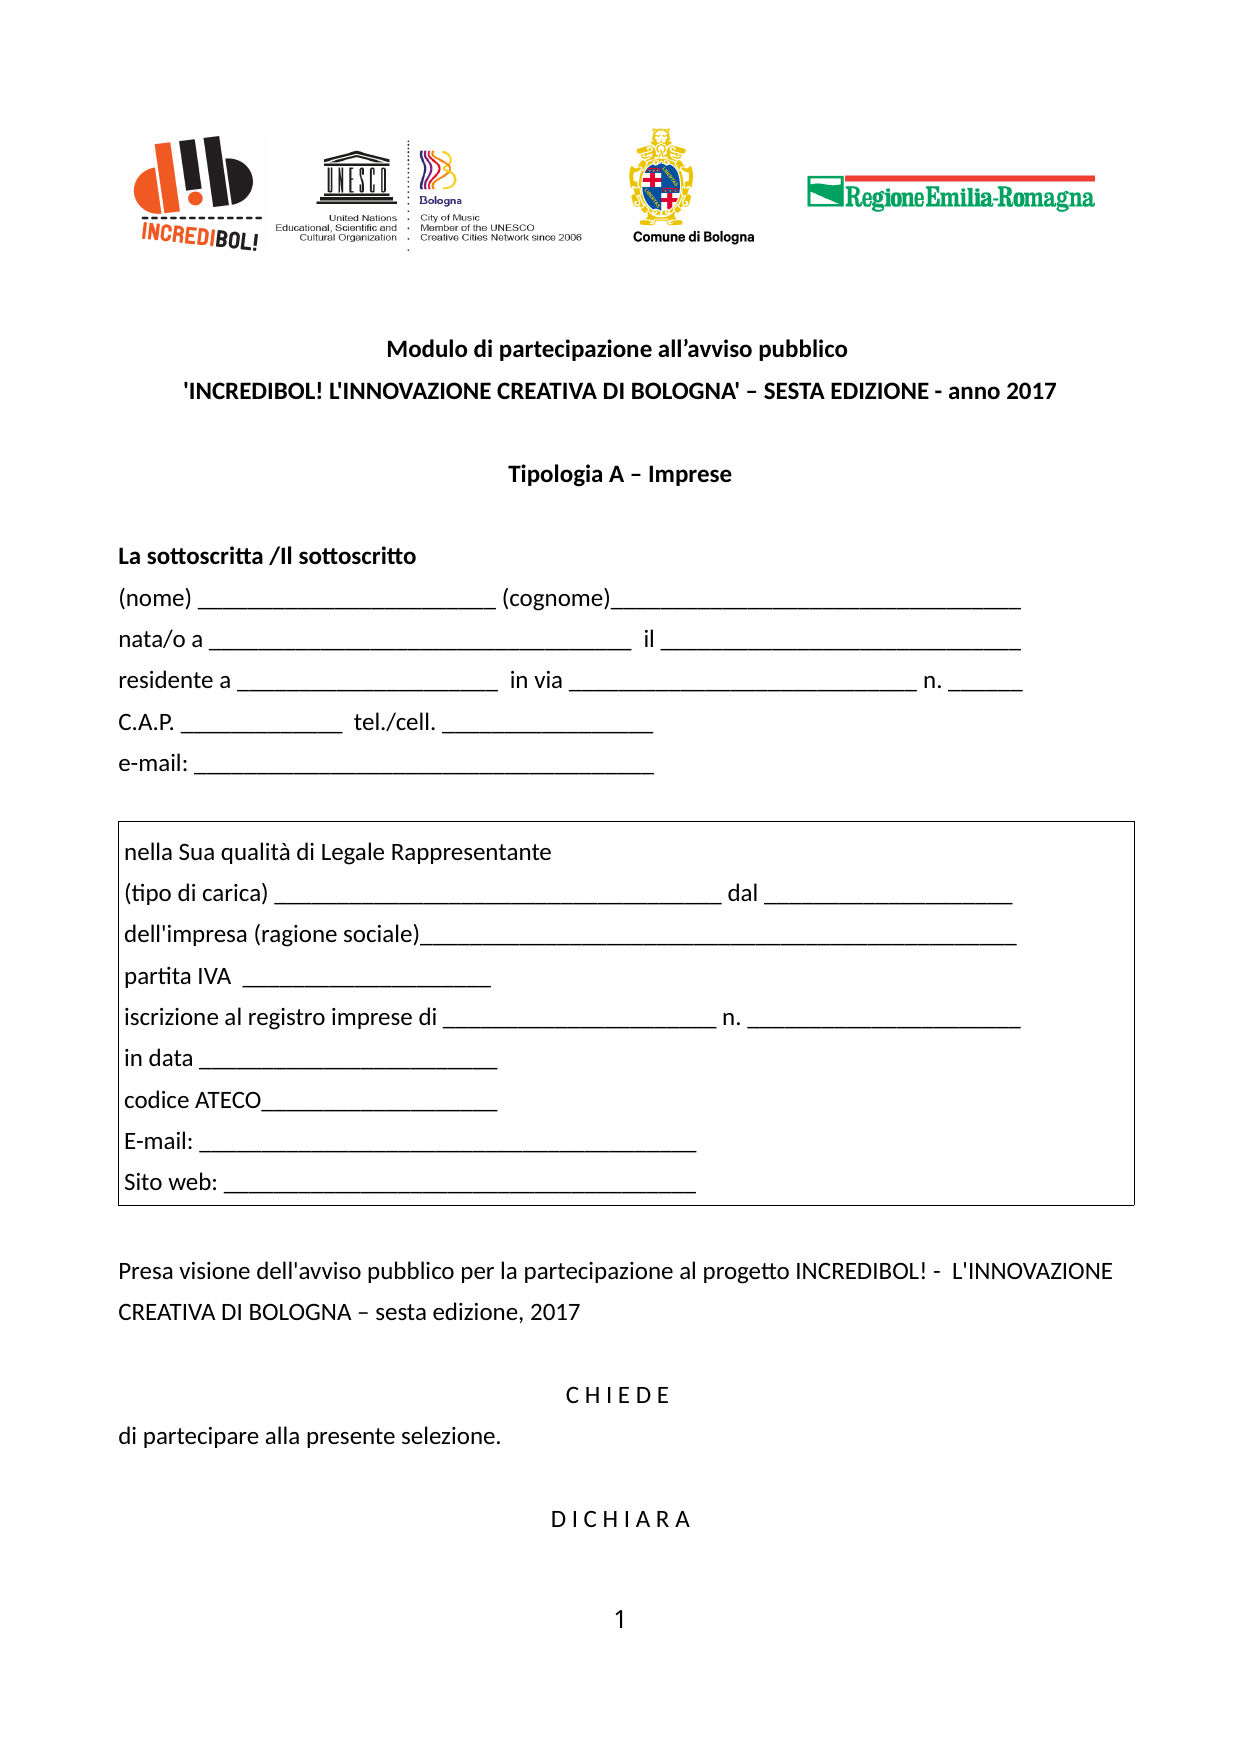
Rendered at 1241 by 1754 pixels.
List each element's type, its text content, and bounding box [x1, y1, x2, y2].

text (nome) ________________________ (cognome)_________________________________ [118, 573, 1122, 614]
text D I C H I A R A [118, 1494, 1122, 1536]
table_header nella Sua qualità di Legale Rappresentante (tipo di carica) ____________________________________ dal ____________________ dell'impresa (ragione sociale)________________________________________________ partita IVA ____________________ iscrizione al registro imprese di ______________________ n. ______________________ in data ________________________ codice ATECO___________________ E-mail: ________________________________________ Sito web: ______________________________________ [119, 822, 1134, 1205]
picture [626, 125, 757, 246]
text residente a _____________________ in via ____________________________ n. ______ [118, 656, 1122, 697]
text Modulo di partecipazione all’avviso pubblico [118, 325, 1122, 366]
text nata/o a __________________________________ il _____________________________ [118, 614, 1122, 656]
text e-mail: _____________________________________ [118, 738, 1122, 780]
text Tipologia A – Imprese [118, 449, 1122, 490]
text C H I E D E [118, 1370, 1122, 1412]
text La sottoscritta /Il sottoscritto [118, 532, 1122, 573]
text di partecipare alla presente selezione. [118, 1412, 1122, 1453]
text 'INCREDIBOL! L'INNOVAZIONE CREATIVA DI BOLOGNA' – SESTA EDIZIONE - anno 2017 [118, 366, 1122, 408]
text Presa visione dell'avviso pubblico per la partecipazione al progetto INCREDIBOL! - L'INNOVAZIONE CREATIVA DI BOLOGNA – sesta edizione, 2017 [118, 1246, 1122, 1329]
text C.A.P. _____________ tel./cell. _________________ [118, 697, 1122, 738]
